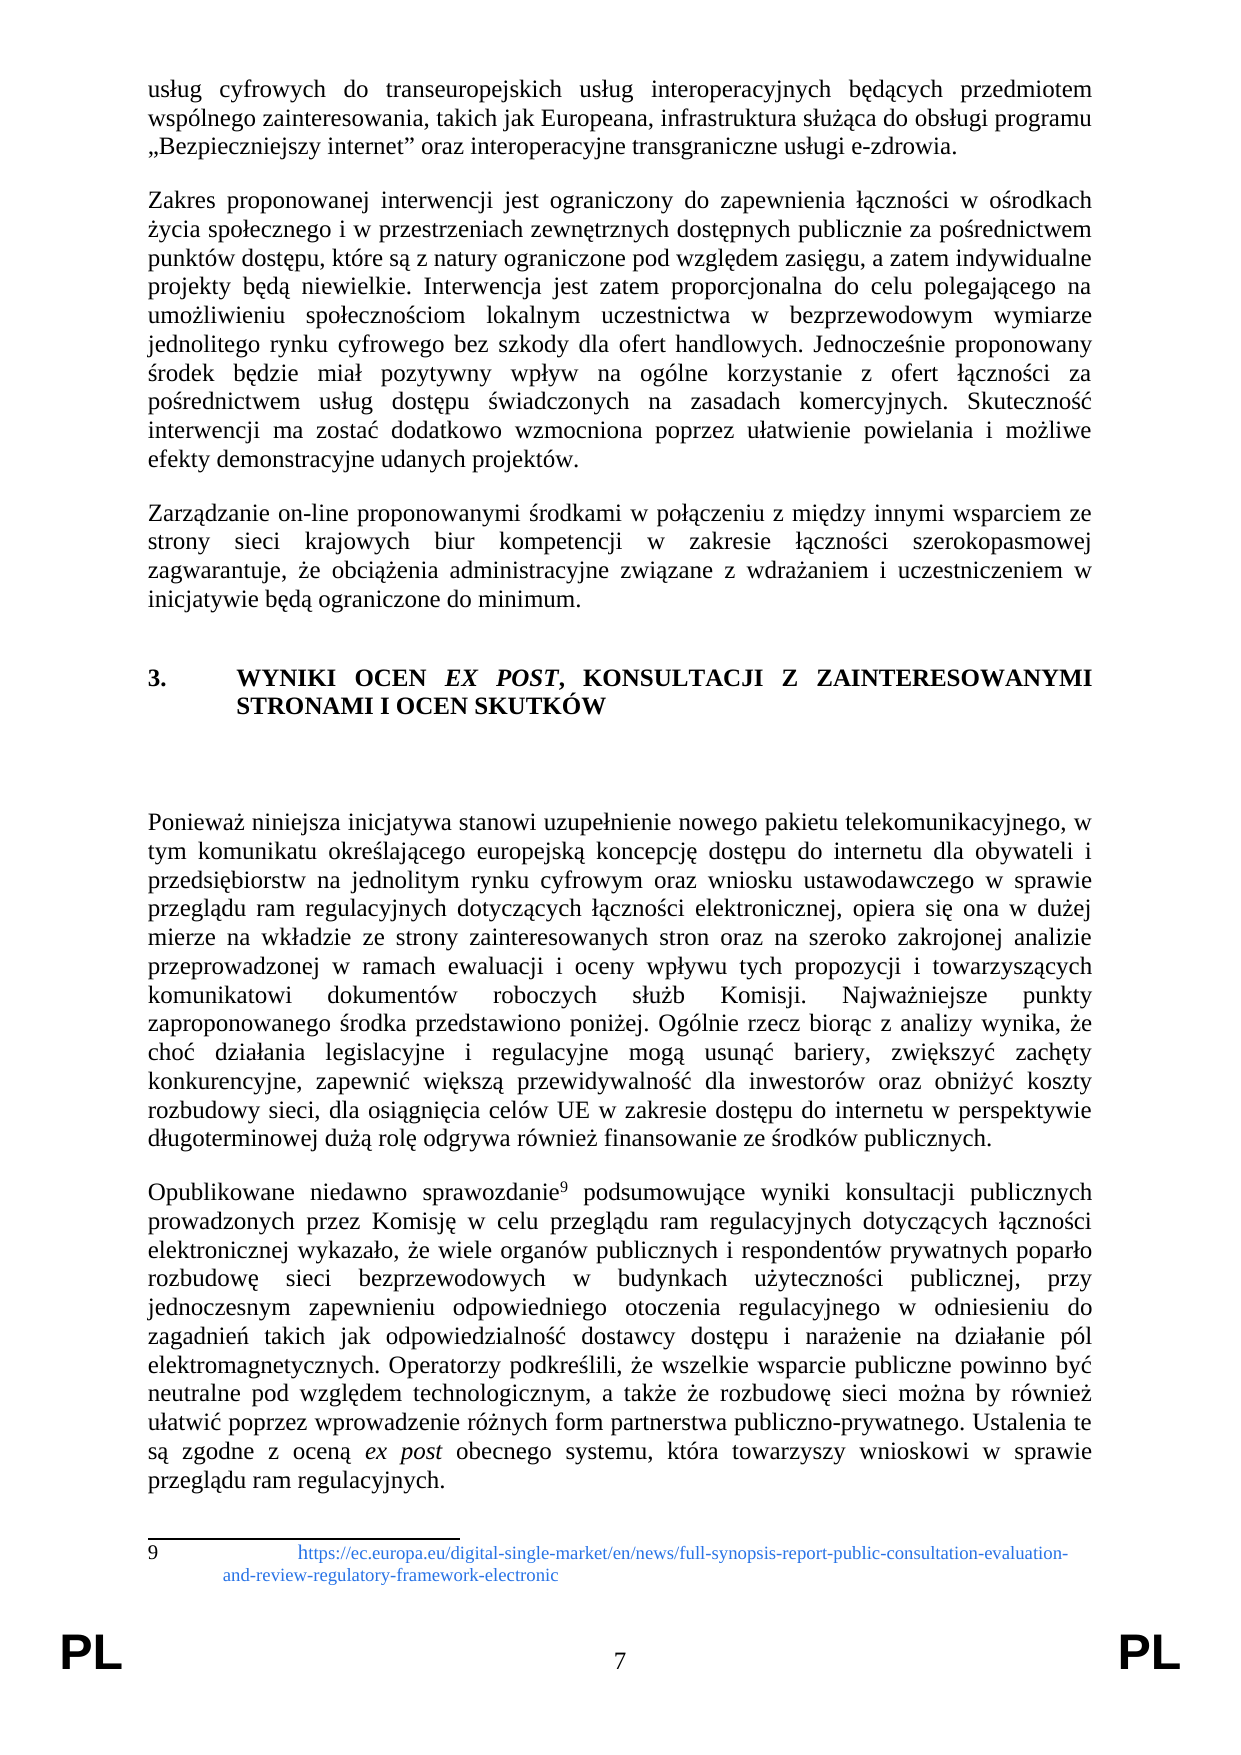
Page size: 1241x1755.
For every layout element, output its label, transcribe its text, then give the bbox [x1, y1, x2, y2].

subtitle 3. WYNIKI OCEN EX POST, KONSULTACJI Z ZAINTERESOWANYMI STRONAMI I OCEN SKUTKÓW [148, 663, 1093, 720]
text https://ec.europa.eu/digital-single-market/en/news/full-synopsis-report-public-consultation-evaluation-and-review-regulatory-framework-electronic [148, 1539, 1093, 1585]
text Opublikowane niedawno sprawozdanie podsumowujące wyniki konsultacji publicznych prowadzonych przez Komisję w celu przeglądu ram regulacyjnych dotyczących łączności elektronicznej wykazało, że wiele organów publicznych i respondentów prywatnych poparło rozbudowę sieci bezprzewodowych w budynkach użyteczności publicznej, przy jednoczesnym zapewnieniu odpowiedniego otoczenia regulacyjnego w odniesieniu do zagadnień takich jak odpowiedzialność dostawcy dostępu i narażenie na działanie pól elektromagnetycznych. Operatorzy podkreślili, że wszelkie wsparcie publiczne powinno być neutralne pod względem technologicznym, a także że rozbudowę sieci można by również ułatwić poprzez wprowadzenie różnych form partnerstwa publiczno-prywatnego. Ustalenia te są zgodne z oceną ex post obecnego systemu, która towarzyszy wnioskowi w sprawie przeglądu ram regulacyjnych. [148, 1177, 1093, 1493]
text Zakres proponowanej interwencji jest ograniczony do zapewnienia łączności w ośrodkach życia społecznego i w przestrzeniach zewnętrznych dostępnych publicznie za pośrednictwem punktów dostępu, które są z natury ograniczone pod względem zasięgu, a zatem indywidualne projekty będą niewielkie. Interwencja jest zatem proporcjonalna do celu polegającego na umożliwieniu społecznościom lokalnym uczestnictwa w bezprzewodowym wymiarze jednolitego rynku cyfrowego bez szkody dla ofert handlowych. Jednocześnie proponowany środek będzie miał pozytywny wpływ na ogólne korzystanie z ofert łączności za pośrednictwem usług dostępu świadczonych na zasadach komercyjnych. Skuteczność interwencji ma zostać dodatkowo wzmocniona poprzez ułatwienie powielania i możliwe efekty demonstracyjne udanych projektów. [148, 185, 1093, 473]
text Ponieważ niniejsza inicjatywa stanowi uzupełnienie nowego pakietu telekomunikacyjnego, w tym komunikatu określającego europejską koncepcję dostępu do internetu dla obywateli i przedsiębiorstw na jednolitym rynku cyfrowym oraz wniosku ustawodawczego w sprawie przeglądu ram regulacyjnych dotyczących łączności elektronicznej, opiera się ona w dużej mierze na wkładzie ze strony zainteresowanych stron oraz na szeroko zakrojonej analizie przeprowadzonej w ramach ewaluacji i oceny wpływu tych propozycji i towarzyszących komunikatowi dokumentów roboczych służb Komisji. Najważniejsze punkty zaproponowanego środka przedstawiono poniżej. Ogólnie rzecz biorąc z analizy wynika, że choć działania legislacyjne i regulacyjne mogą usunąć bariery, zwiększyć zachęty konkurencyjne, zapewnić większą przewidywalność dla inwestorów oraz obniżyć koszty rozbudowy sieci, dla osiągnięcia celów UE w zakresie dostępu do internetu w perspektywie długoterminowej dużą rolę odgrywa również finansowanie ze środków publicznych. [148, 807, 1093, 1152]
text usług cyfrowych do transeuropejskich usług interoperacyjnych będących przedmiotem wspólnego zainteresowania, takich jak Europeana, infrastruktura służąca do obsługi programu „Bezpieczniejszy internet” oraz interoperacyjne transgraniczne usługi e-zdrowia. [148, 74, 1093, 160]
text Zarządzanie on-line proponowanymi środkami w połączeniu z między innymi wsparciem ze strony sieci krajowych biur kompetencji w zakresie łączności szerokopasmowej zagwarantuje, że obciążenia administracyjne związane z wdrażaniem i uczestniczeniem w inicjatywie będą ograniczone do minimum. [148, 498, 1093, 613]
